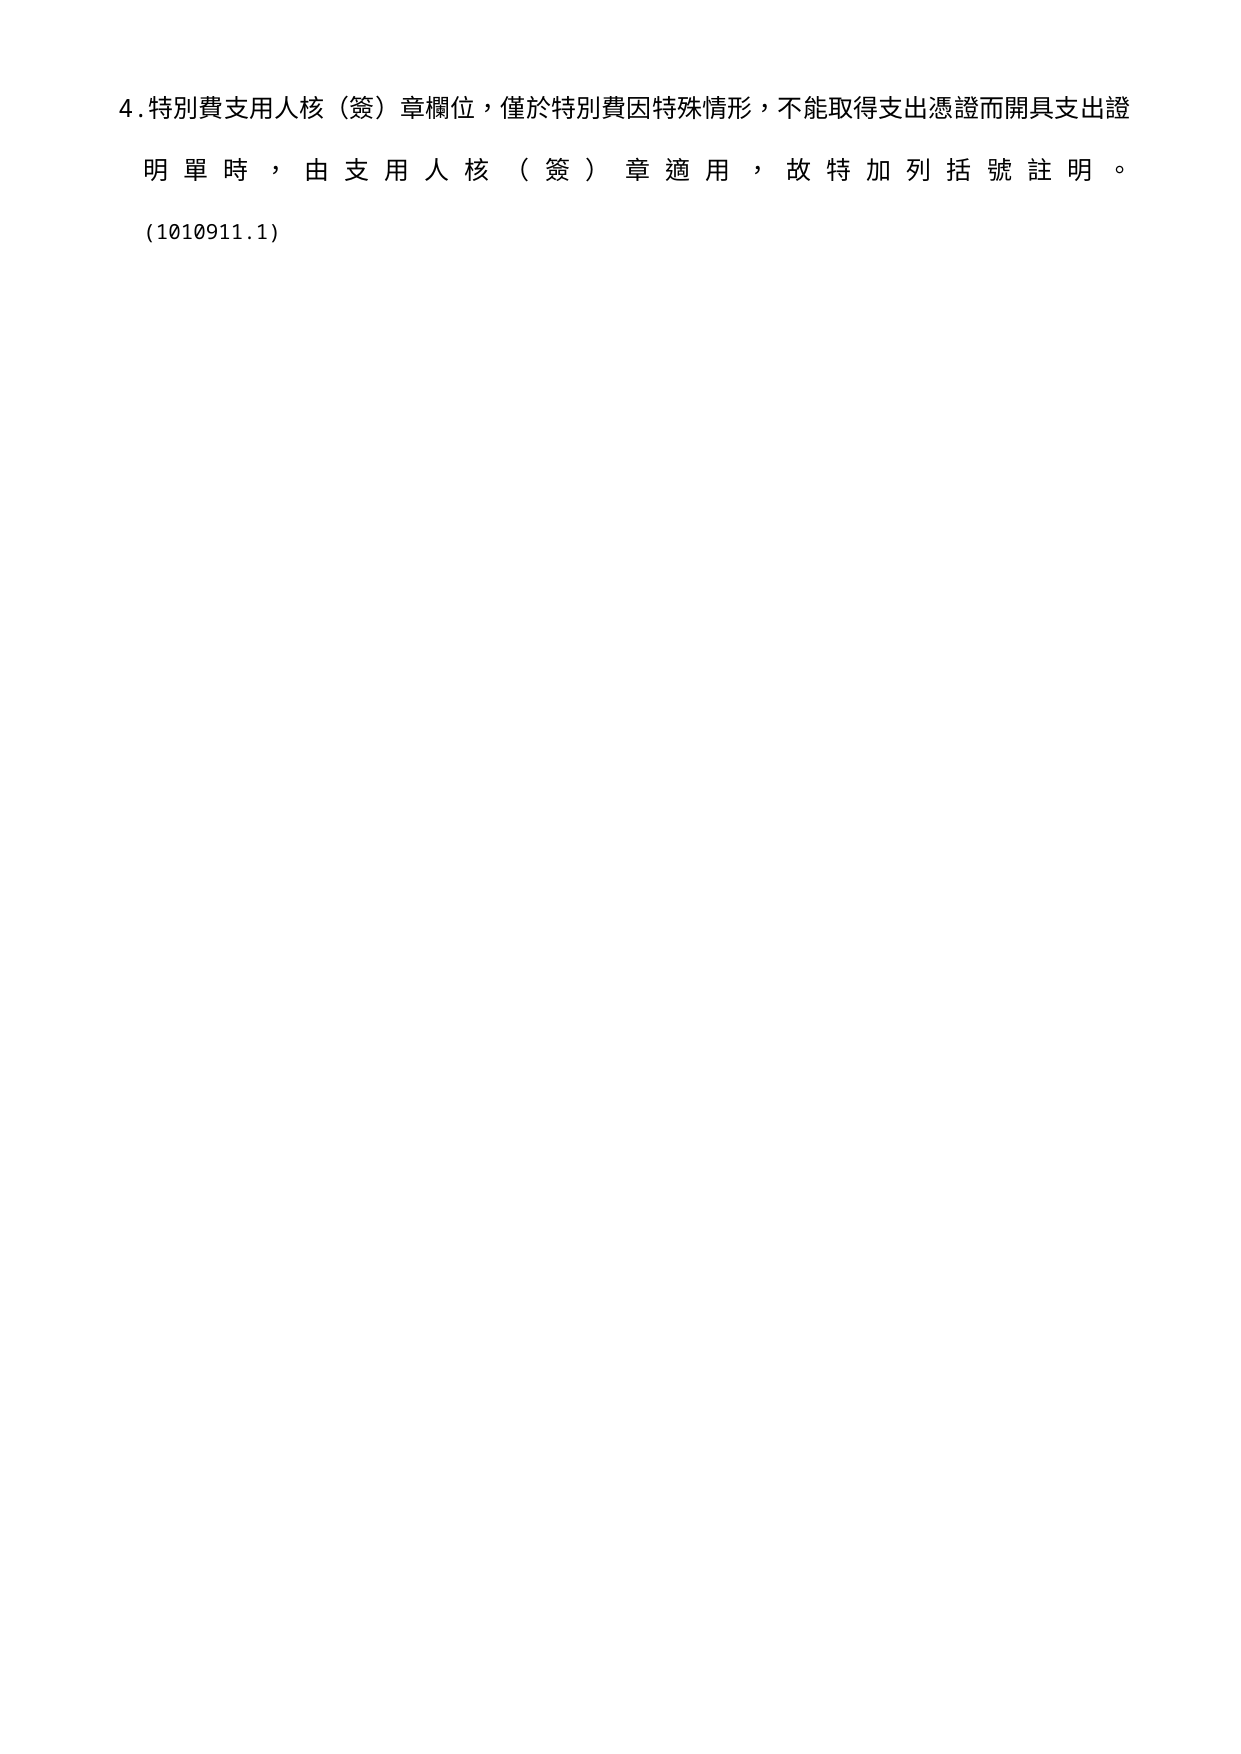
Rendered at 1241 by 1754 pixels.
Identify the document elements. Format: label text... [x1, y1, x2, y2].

text 4.特別費支用人核（簽）章欄位，僅於特別費因特殊情形，不能取得支出憑證而開具支出證明單時，由支用人核（簽）章適用，故特加列括號註明。 (1010911.1) [118, 64, 1134, 252]
